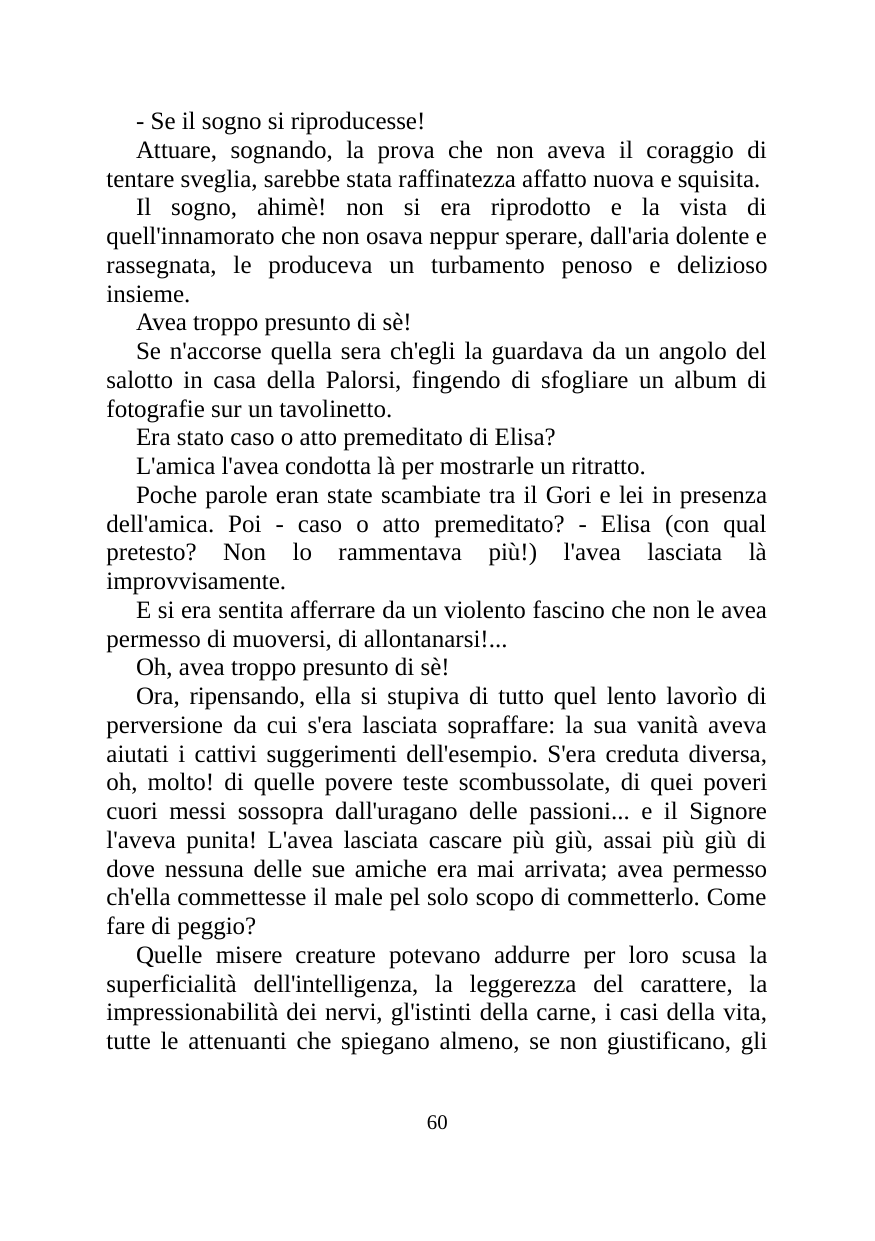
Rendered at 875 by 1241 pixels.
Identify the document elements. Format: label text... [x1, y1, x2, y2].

text L'amica l'avea condotta là per mostrarle un ritratto. [106, 451, 768, 480]
text E si era sentita afferrare da un violento fascino che non le avea permesso di muoversi, di allontanarsi!... [106, 595, 768, 652]
text Poche parole eran state scambiate tra il Gori e lei in presenza dell'amica. Poi - caso o atto premeditato? - Elisa (con qual pretesto? Non lo rammentava più!) l'avea lasciata là improvvisamente. [106, 480, 768, 595]
text Quelle misere creature potevano addurre per loro scusa la superficialità dell'intelligenza, la leggerezza del carattere, la impressionabilità dei nervi, gl'istinti della carne, i casi della vita, tutte le attenuanti che spiegano almeno, se non giustificano, gli [106, 940, 768, 1055]
text Attuare, sognando, la prova che non aveva il coraggio di tentare sveglia, sarebbe stata raffinatezza affatto nuova e squisita. [106, 135, 768, 192]
text Se n'accorse quella sera ch'egli la guardava da un angolo del salotto in casa della Palorsi, fingendo di sfogliare un album di fotografie sur un tavolinetto. [106, 336, 768, 422]
text Oh, avea troppo presunto di sè! [106, 652, 768, 681]
text Il sogno, ahimè! non si era riprodotto e la vista di quell'innamorato che non osava neppur sperare, dall'aria dolente e rassegnata, le produceva un turbamento penoso e delizioso insieme. [106, 192, 768, 307]
text Ora, ripensando, ella si stupiva di tutto quel lento lavorìo di perversione da cui s'era lasciata sopraffare: la sua vanità aveva aiutati i cattivi suggerimenti dell'esempio. S'era creduta diversa, oh, molto! di quelle povere teste scombussolate, di quei poveri cuori messi sossopra dall'uragano delle passioni... e il Signore l'aveva punita! L'avea lasciata cascare più giù, assai più giù di dove nessuna delle sue amiche era mai arrivata; avea permesso ch'ella commettesse il male pel solo scopo di commetterlo. Come fare di peggio? [106, 681, 768, 940]
text - Se il sogno si riproducesse! [106, 106, 768, 135]
text Avea troppo presunto di sè! [106, 307, 768, 336]
text Era stato caso o atto premeditato di Elisa? [106, 422, 768, 451]
